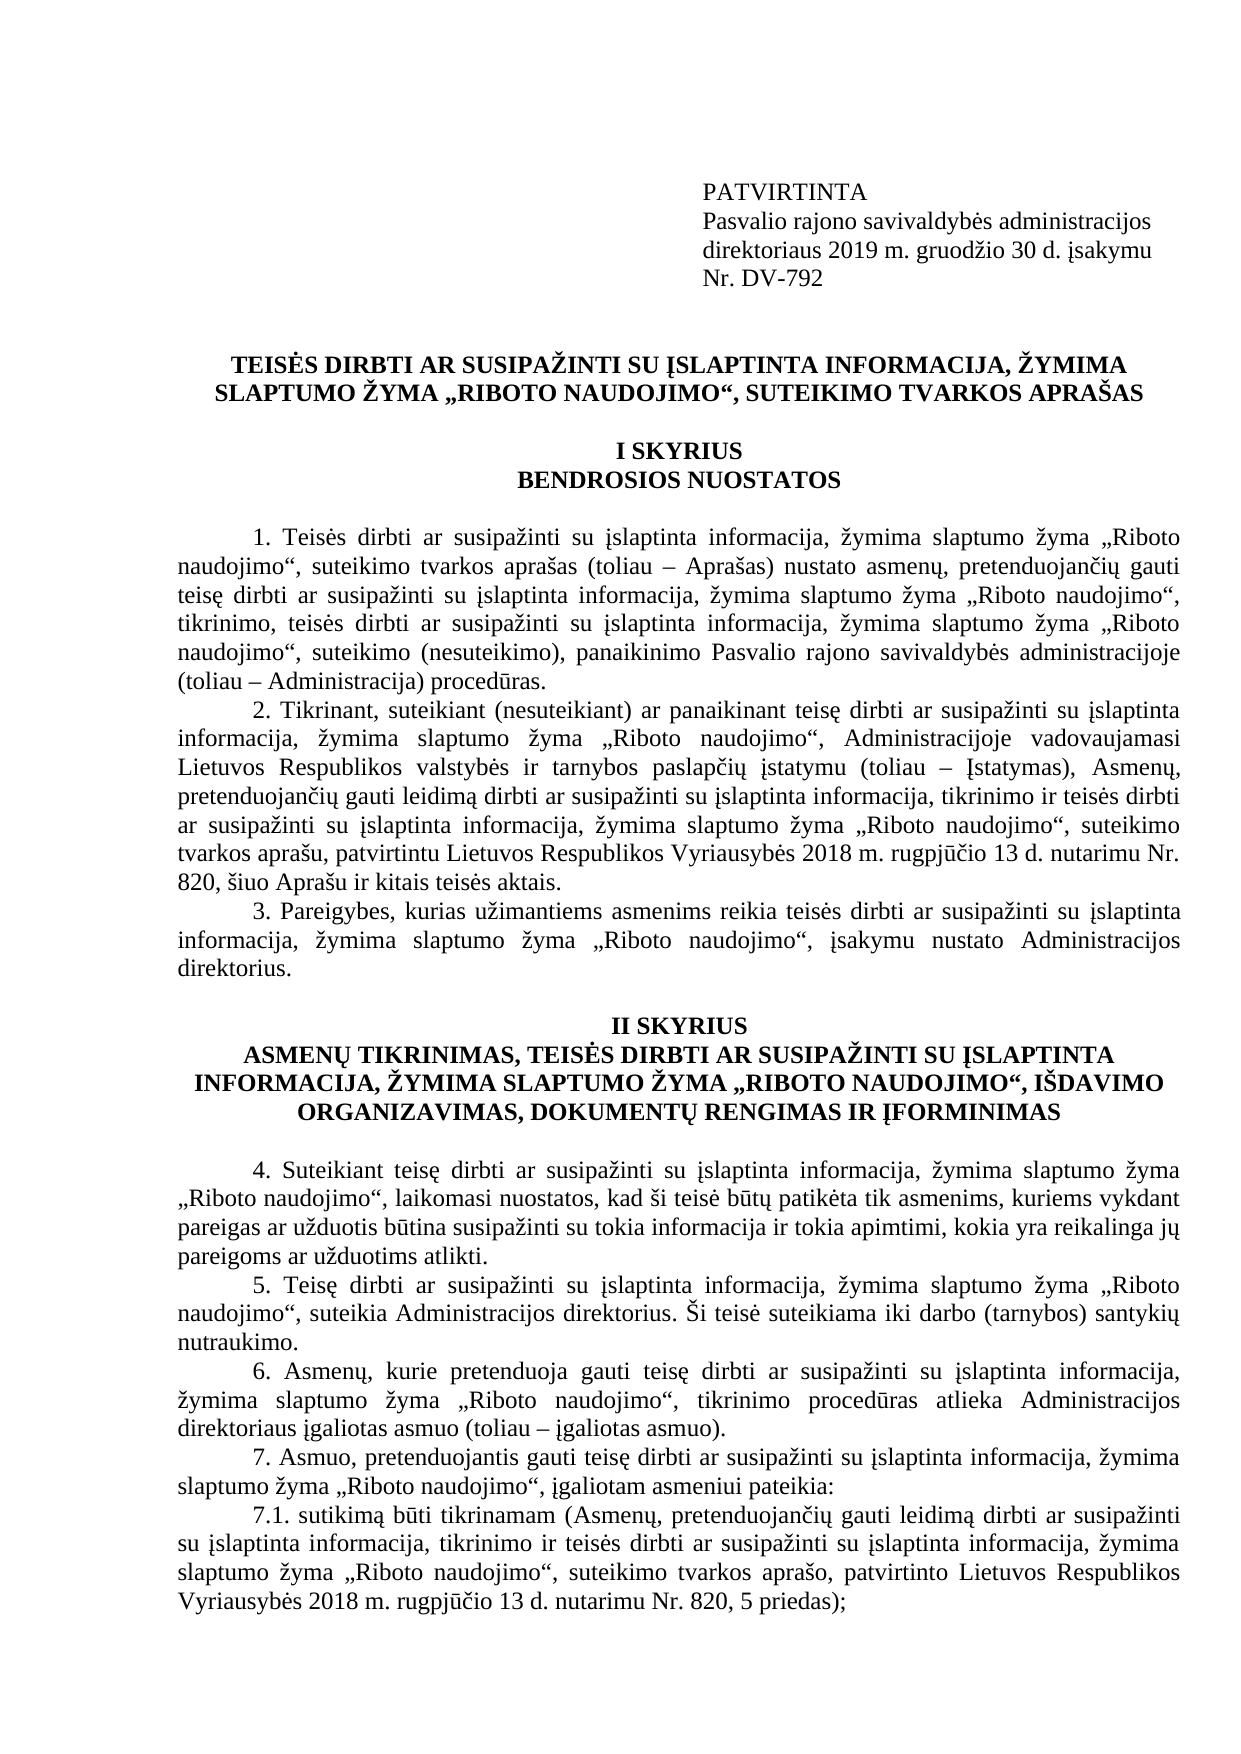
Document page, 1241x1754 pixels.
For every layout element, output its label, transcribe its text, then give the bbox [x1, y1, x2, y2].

text Pasvalio rajono savivaldybės administracijos [702, 206, 1181, 235]
text 1. Teisės dirbti ar susipažinti su įslaptinta informacija, žymima slaptumo žyma „Riboto naudojimo“, suteikimo tvarkos aprašas (toliau – Aprašas) nustato asmenų, pretenduojančių gauti teisę dirbti ar susipažinti su įslaptinta informacija, žymima slaptumo žyma „Riboto naudojimo“, tikrinimo, teisės dirbti ar susipažinti su įslaptinta informacija, žymima slaptumo žyma „Riboto naudojimo“, suteikimo (nesuteikimo), panaikinimo Pasvalio rajono savivaldybės administracijoje (toliau – Administracija) procedūras. [177, 522, 1181, 695]
text 5. Teisę dirbti ar susipažinti su įslaptinta informacija, žymima slaptumo žyma „Riboto naudojimo“, suteikia Administracijos direktorius. Ši teisė suteikiama iki darbo (tarnybos) santykių nutraukimo. [177, 1270, 1181, 1356]
text ASMENŲ TIKRINIMAS, TEISĖS DIRBTI AR SUSIPAŽINTI SU ĮSLAPTINTA INFORMACIJA, ŽYMIMA SLAPTUMO ŽYMA „RIBOTO NAUDOJIMO“, IŠDAVIMO ORGANIZAVIMAS, DOKUMENTŲ RENGIMAS IR ĮFORMINIMAS [177, 1040, 1181, 1126]
text direktoriaus 2019 m. gruodžio 30 d. įsakymu [702, 235, 1181, 263]
text 7.1. sutikimą būti tikrinamam (Asmenų, pretenduojančių gauti leidimą dirbti ar susipažinti su įslaptinta informacija, tikrinimo ir teisės dirbti ar susipažinti su įslaptinta informacija, žymima slaptumo žyma „Riboto naudojimo“, suteikimo tvarkos aprašo, patvirtinto Lietuvos Respublikos Vyriausybės 2018 m. rugpjūčio 13 d. nutarimu Nr. 820, 5 priedas); [177, 1500, 1181, 1615]
text BENDROSIOS NUOSTATOS [177, 465, 1181, 493]
text I SKYRIUS [177, 436, 1181, 465]
text 6. Asmenų, kurie pretenduoja gauti teisę dirbti ar susipažinti su įslaptinta informacija, žymima slaptumo žyma „Riboto naudojimo“, tikrinimo procedūras atlieka Administracijos direktoriaus įgaliotas asmuo (toliau – įgaliotas asmuo). [177, 1356, 1181, 1442]
text 3. Pareigybes, kurias užimantiems asmenims reikia teisės dirbti ar susipažinti su įslaptinta informacija, žymima slaptumo žyma „Riboto naudojimo“, įsakymu nustato Administracijos direktorius. [177, 896, 1181, 982]
text TEISĖS DIRBTI AR SUSIPAŽINTI SU ĮSLAPTINTA INFORMACIJA, ŽYMIMA SLAPTUMO ŽYMA „RIBOTO NAUDOJIMO“, SUTEIKIMO TVARKOS APRAŠAS [177, 350, 1181, 407]
text PATVIRTINTA [627, 177, 1181, 206]
text 2. Tikrinant, suteikiant (nesuteikiant) ar panaikinant teisę dirbti ar susipažinti su įslaptinta informacija, žymima slaptumo žyma „Riboto naudojimo“, Administracijoje vadovaujamasi Lietuvos Respublikos valstybės ir tarnybos paslapčių įstatymu (toliau – Įstatymas), Asmenų, pretenduojančių gauti leidimą dirbti ar susipažinti su įslaptinta informacija, tikrinimo ir teisės dirbti ar susipažinti su įslaptinta informacija, žymima slaptumo žyma „Riboto naudojimo“, suteikimo tvarkos aprašu, patvirtintu Lietuvos Respublikos Vyriausybės 2018 m. rugpjūčio 13 d. nutarimu Nr. 820, šiuo Aprašu ir kitais teisės aktais. [177, 695, 1181, 896]
text 4. Suteikiant teisę dirbti ar susipažinti su įslaptinta informacija, žymima slaptumo žyma „Riboto naudojimo“, laikomasi nuostatos, kad ši teisė būtų patikėta tik asmenims, kuriems vykdant pareigas ar užduotis būtina susipažinti su tokia informacija ir tokia apimtimi, kokia yra reikalinga jų pareigoms ar užduotims atlikti. [177, 1155, 1181, 1270]
text Nr. DV-792 [627, 263, 1181, 292]
text II SKYRIUS [177, 1011, 1181, 1040]
text 7. Asmuo, pretenduojantis gauti teisę dirbti ar susipažinti su įslaptinta informacija, žymima slaptumo žyma „Riboto naudojimo“, įgaliotam asmeniui pateikia: [177, 1442, 1181, 1500]
